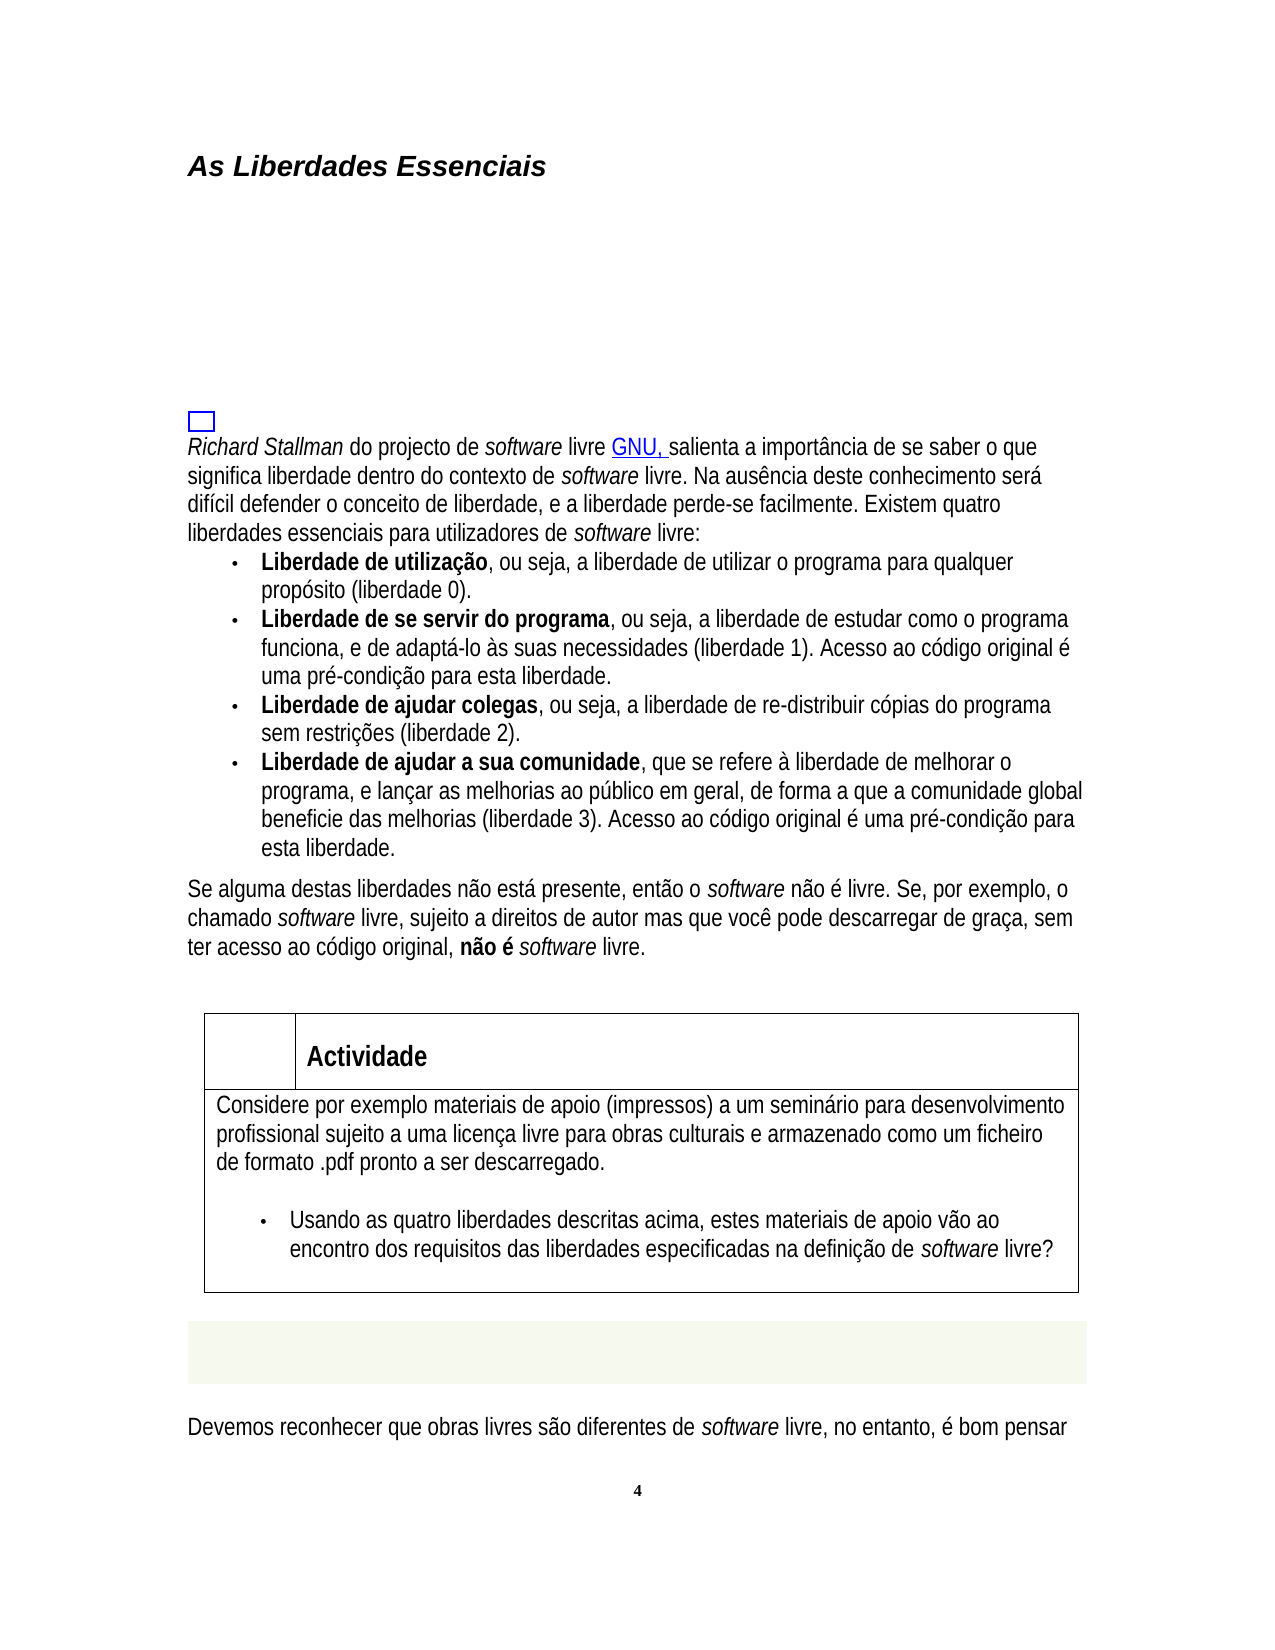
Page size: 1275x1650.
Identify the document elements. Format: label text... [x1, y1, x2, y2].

text Richard Stallman do projecto de software livre GNU, salienta a importância de se saber o que significa liberdade dentro do contexto de software livre. Na ausência deste conhecimento será difícil defender o conceito de liberdade, e a liberdade perde-se facilmente. Existem quatro liberdades essenciais para utilizadores de software livre: [187, 432, 1087, 547]
table_header Actividade [296, 1014, 1078, 1089]
list Liberdade de ajudar a sua comunidade, que se refere à liberdade de melhorar o programa, e lançar as melhorias ao público em geral, de forma a que a comunidade global beneficie das melhorias (liberdade 3). Acesso ao código original é uma pré-condição para esta liberdade. [232, 747, 1087, 862]
subtitle As Liberdades Essenciais [187, 150, 1087, 183]
list Liberdade de ajudar colegas, ou seja, a liberdade de re-distribuir cópias do programa sem restrições (liberdade 2). [232, 690, 1087, 747]
table_cell Considere por exemplo materiais de apoio (impressos) a um seminário para desenvolvimento profissional sujeito a uma licença livre para obras culturais e armazenado como um ficheiro de formato .pdf pronto a ser descarregado. Usando as quatro liberdades descritas acima, estes materiais de apoio vão ao encontro dos requisitos das liberdades especificadas na definição de software livre? [205, 1090, 1078, 1292]
table_header [188, 1321, 1087, 1384]
list Liberdade de se servir do programa, ou seja, a liberdade de estudar como o programa funciona, e de adaptá-lo às suas necessidades (liberdade 1). Acesso ao código original é uma pré-condição para esta liberdade. [232, 604, 1087, 690]
table_header [205, 1014, 295, 1089]
text Devemos reconhecer que obras livres são diferentes de software livre, no entanto, é bom pensar [187, 1384, 1087, 1440]
text Se alguma destas liberdades não está presente, então o software não é livre. Se, por exemplo, o chamado software livre, sujeito a direitos de autor mas que você pode descarregar de graça, sem ter acesso ao código original, não é software livre. [187, 874, 1087, 960]
list Liberdade de utilização, ou seja, a liberdade de utilizar o programa para qualquer propósito (liberdade 0). [232, 547, 1087, 604]
